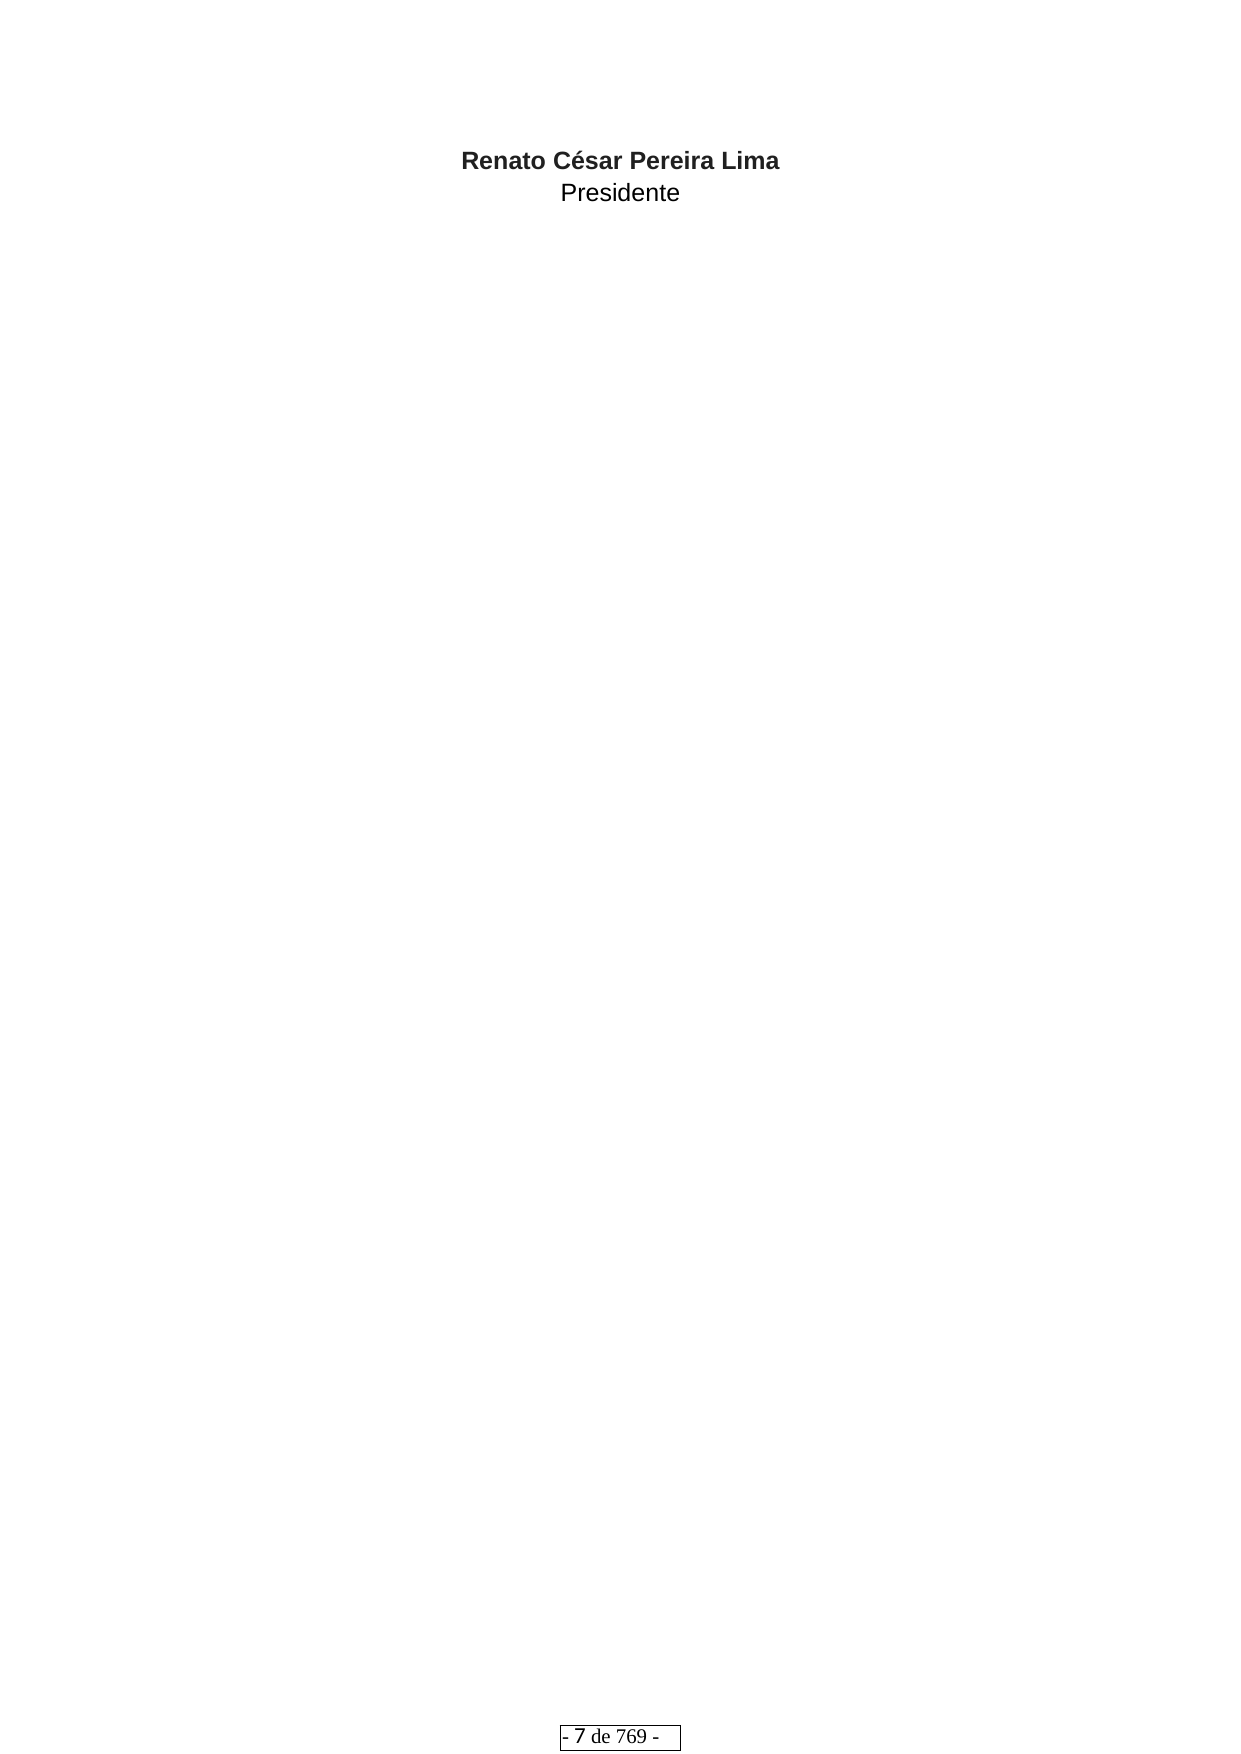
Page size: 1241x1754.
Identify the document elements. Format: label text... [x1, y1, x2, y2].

text Presidente [175, 178, 1065, 207]
subtitle Renato César Pereira Lima [175, 146, 1065, 174]
